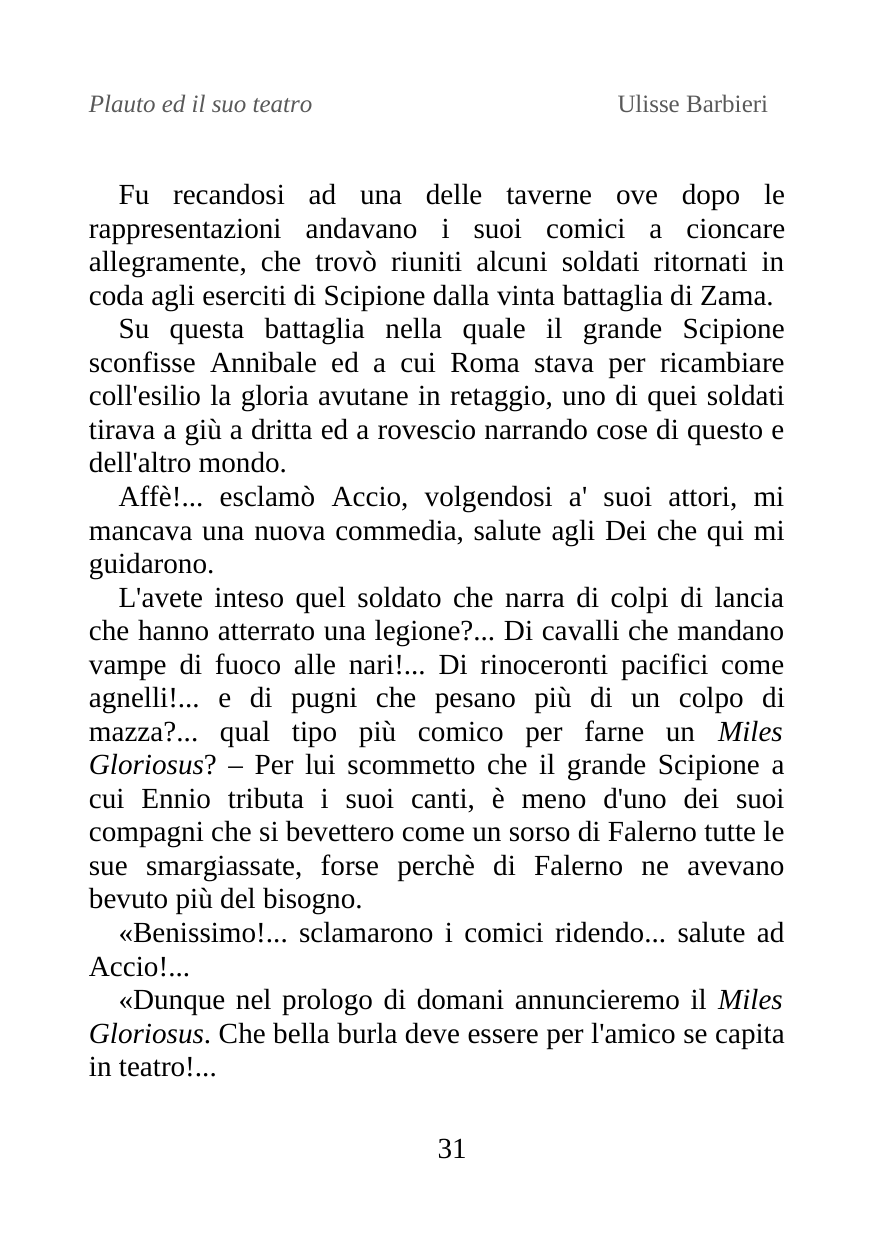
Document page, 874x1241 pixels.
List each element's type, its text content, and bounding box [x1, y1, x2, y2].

text Su questa battaglia nella quale il grande Scipione sconfisse Annibale ed a cui Roma stava per ricambiare coll'esilio la gloria avutane in retaggio, uno di quei soldati tirava a giù a dritta ed a rovescio narrando cose di questo e dell'altro mondo. [89, 311, 785, 479]
text L'avete inteso quel soldato che narra di colpi di lancia che hanno atterrato una legione?... Di cavalli che mandano vampe di fuoco alle nari!... Di rinoceronti pacifici come agnelli!... e di pugni che pesano più di un colpo di mazza?... qual tipo più comico per farne un Miles Gloriosus? – Per lui scommetto che il grande Scipione a cui Ennio tributa i suoi canti, è meno d'uno dei suoi compagni che si bevettero come un sorso di Falerno tutte le sue smargiassate, forse perchè di Falerno ne avevano bevuto più del bisogno. [89, 580, 785, 915]
text «Benissimo!... sclamarono i comici ridendo... salute ad Accio!... [89, 915, 785, 982]
text «Dunque nel prologo di domani annuncieremo il Miles Gloriosus. Che bella burla deve essere per l'amico se capita in teatro!... [89, 982, 785, 1083]
text Fu recandosi ad una delle taverne ove dopo le rappresentazioni andavano i suoi comici a cioncare allegramente, che trovò riuniti alcuni soldati ritornati in coda agli eserciti di Scipione dalla vinta battaglia di Zama. [89, 177, 785, 311]
text Affè!... esclamò Accio, volgendosi a' suoi attori, mi mancava una nuova commedia, salute agli Dei che qui mi guidarono. [89, 479, 785, 580]
